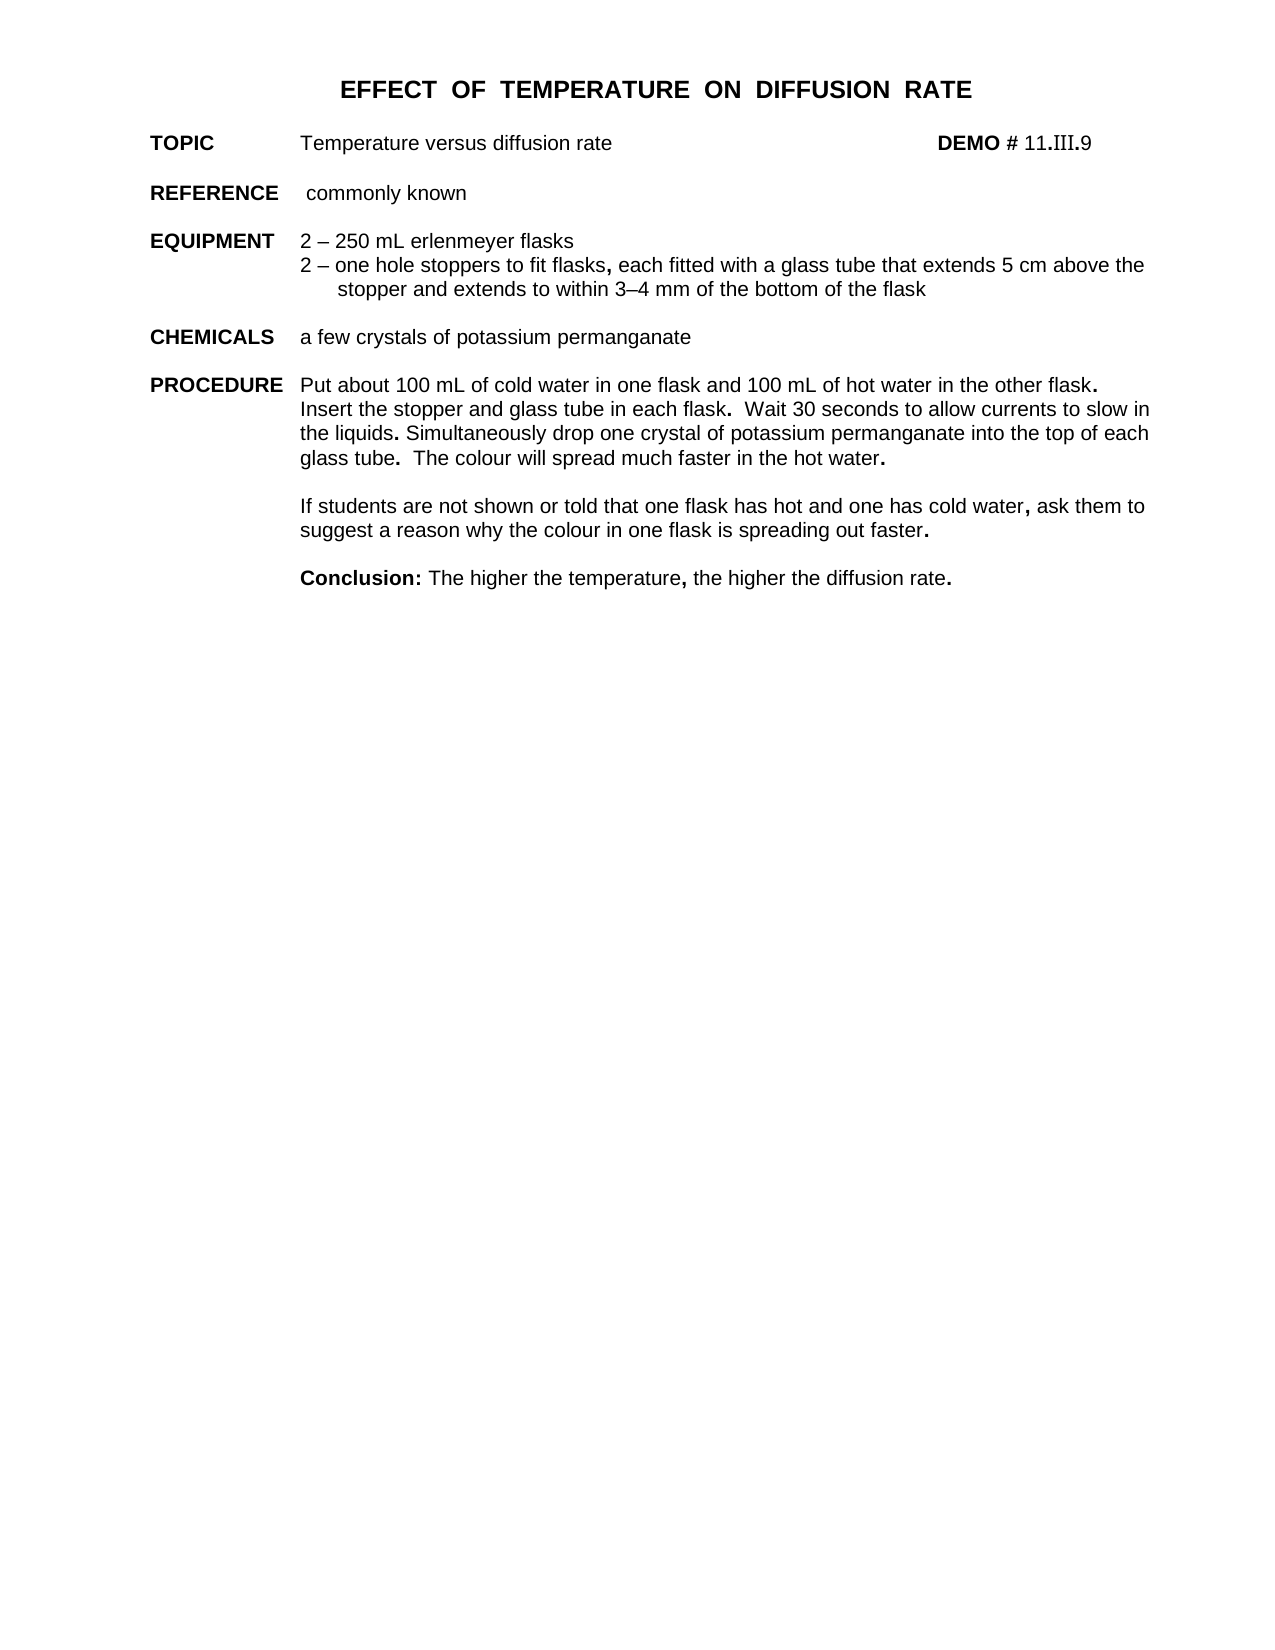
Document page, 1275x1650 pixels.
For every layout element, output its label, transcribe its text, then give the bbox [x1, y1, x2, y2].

text Conclusion: The higher the temperature, the higher the diffusion rate. [150, 566, 1200, 590]
text stopper and extends to within 3–4 mm of the bottom of the flask [150, 277, 1200, 301]
text EQUIPMENT 2 – 250 mL erlenmeyer flasks [150, 229, 1200, 253]
text TOPIC Temperature versus diffusion rate DEMO # 11.III.9 [150, 128, 1200, 157]
text EFFECT OF TEMPERATURE ON DIFFUSION RATE [112, 75, 1200, 104]
text 2 – one hole stoppers to fit flasks, each fitted with a glass tube that extends 5 cm above the [150, 253, 1200, 277]
text CHEMICALS a few crystals of potassium permanganate [150, 325, 1200, 349]
text If students are not shown or told that one flask has hot and one has cold water, ask them to suggest a reason why the colour in one flask is spreading out faster. [300, 493, 1162, 542]
text REFERENCE commonly known [150, 181, 1200, 205]
text PROCEDURE Put about 100 mL of cold water in one flask and 100 mL of hot water in the other flask. Insert the stopper and glass tube in each flask. Wait 30 seconds to allow currents to slow in the liquids. Simultaneously drop one crystal of potassium permanganate into the top of each glass tube. The colour will spread much faster in the hot water. [150, 373, 1162, 469]
